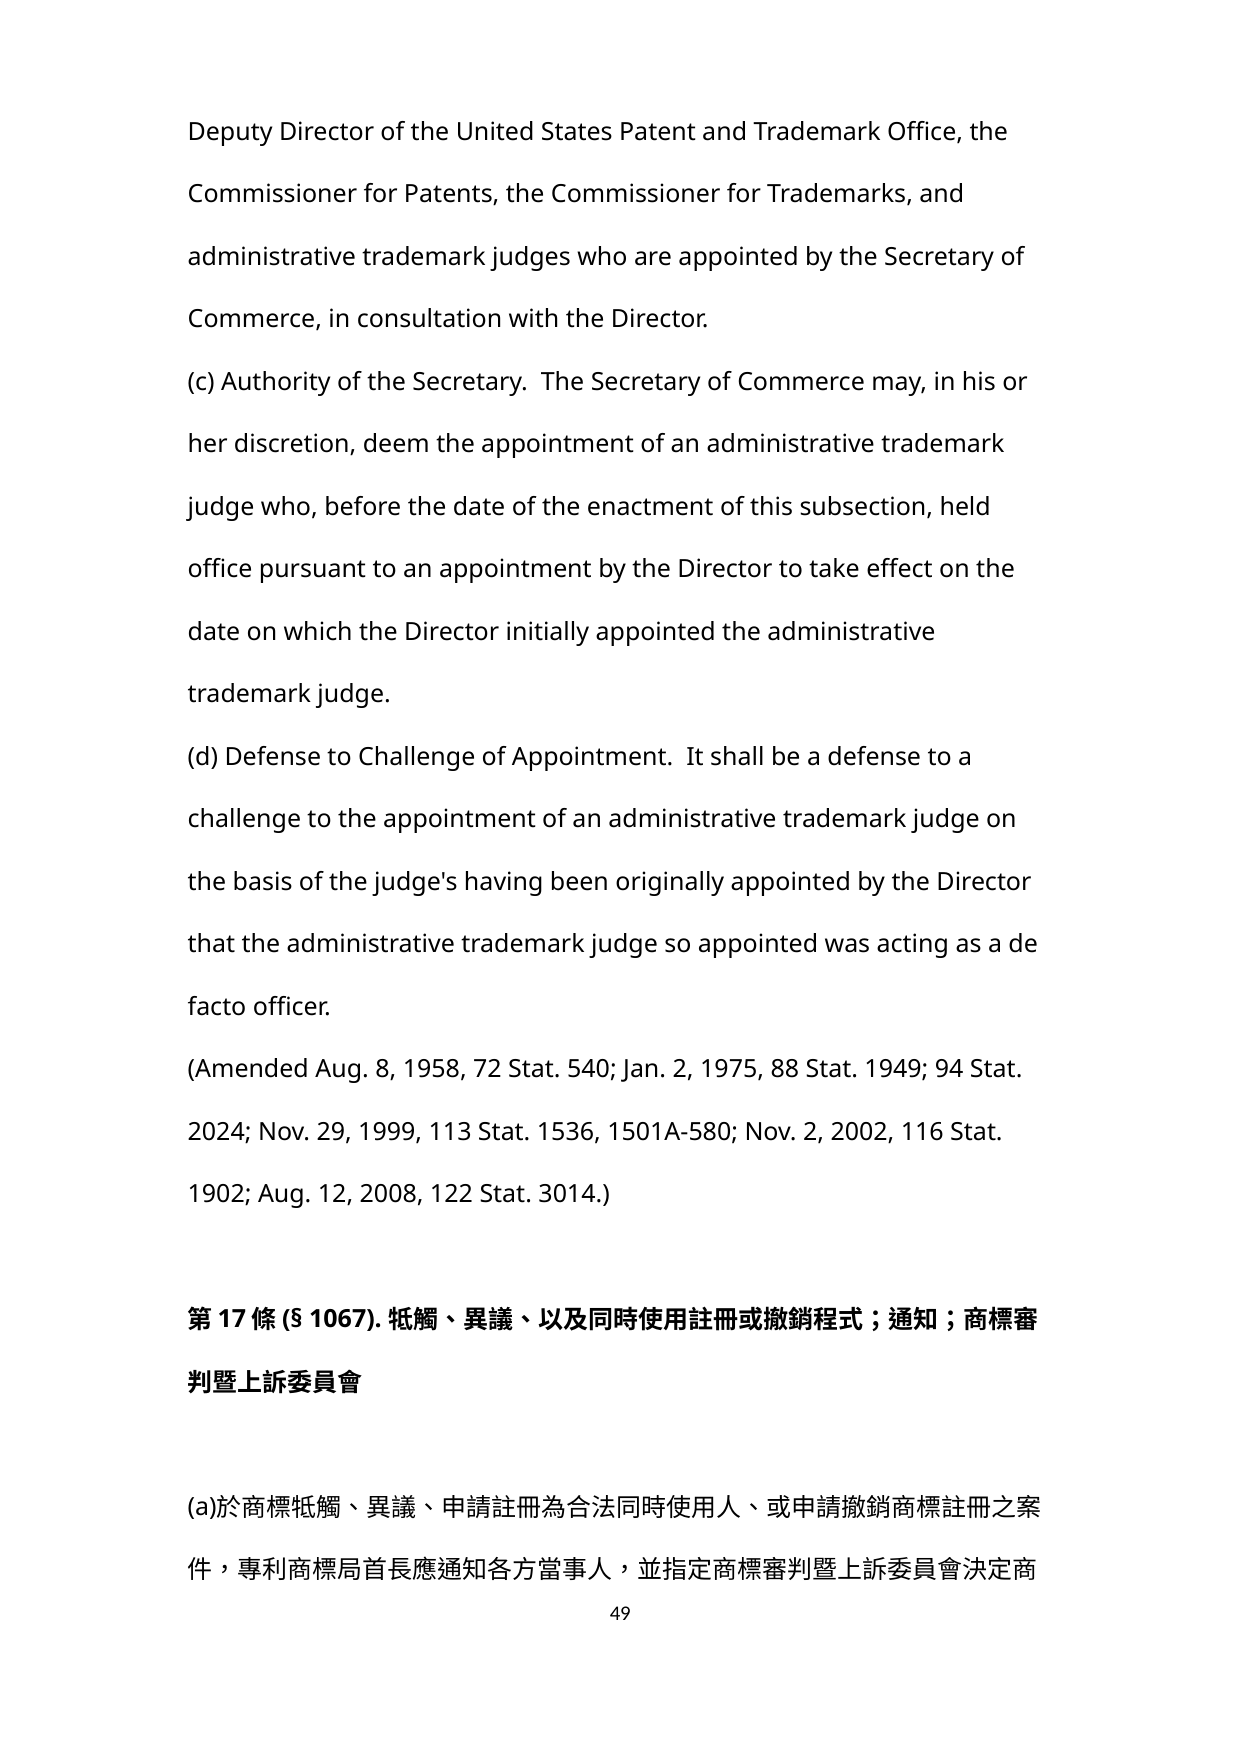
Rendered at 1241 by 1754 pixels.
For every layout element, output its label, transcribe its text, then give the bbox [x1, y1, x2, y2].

text 第17條 (§ 1067). 牴觸、異議、以及同時使用註冊或撤銷程式；通知；商標審判暨上訴委員會 [187, 1276, 1053, 1401]
text (d) Defense to Challenge of Appointment. It shall be a defense to a challenge to the appointment of an administrative trademark judge on the basis of the judge's having been originally appointed by the Director that the administrative trademark judge so appointed was acting as a de facto officer. [187, 714, 1053, 1026]
text (c) Authority of the Secretary. The Secretary of Commerce may, in his or her discretion, deem the appointment of an administrative trademark judge who, before the date of the enactment of this subsection, held office pursuant to an appointment by the Director to take effect on the date on which the Director initially appointed the administrative trademark judge. [187, 339, 1053, 714]
text (Amended Aug. 8, 1958, 72 Stat. 540; Jan. 2, 1975, 88 Stat. 1949; 94 Stat. 2024; Nov. 29, 1999, 113 Stat. 1536, 1501A-580; Nov. 2, 2002, 116 Stat. 1902; Aug. 12, 2008, 122 Stat. 3014.) [187, 1026, 1053, 1214]
text (a)於商標牴觸、異議、申請註冊為合法同時使用人、或申請撤銷商標註冊之案件，專利商標局首長應通知各方當事人，並指定商標審判暨上訴委員會決定商 [187, 1464, 1053, 1589]
text Deputy Director of the United States Patent and Trademark Office, the Commissioner for Patents, the Commissioner for Trademarks, and administrative trademark judges who are appointed by the Secretary of Commerce, in consultation with the Director. [187, 89, 1053, 339]
